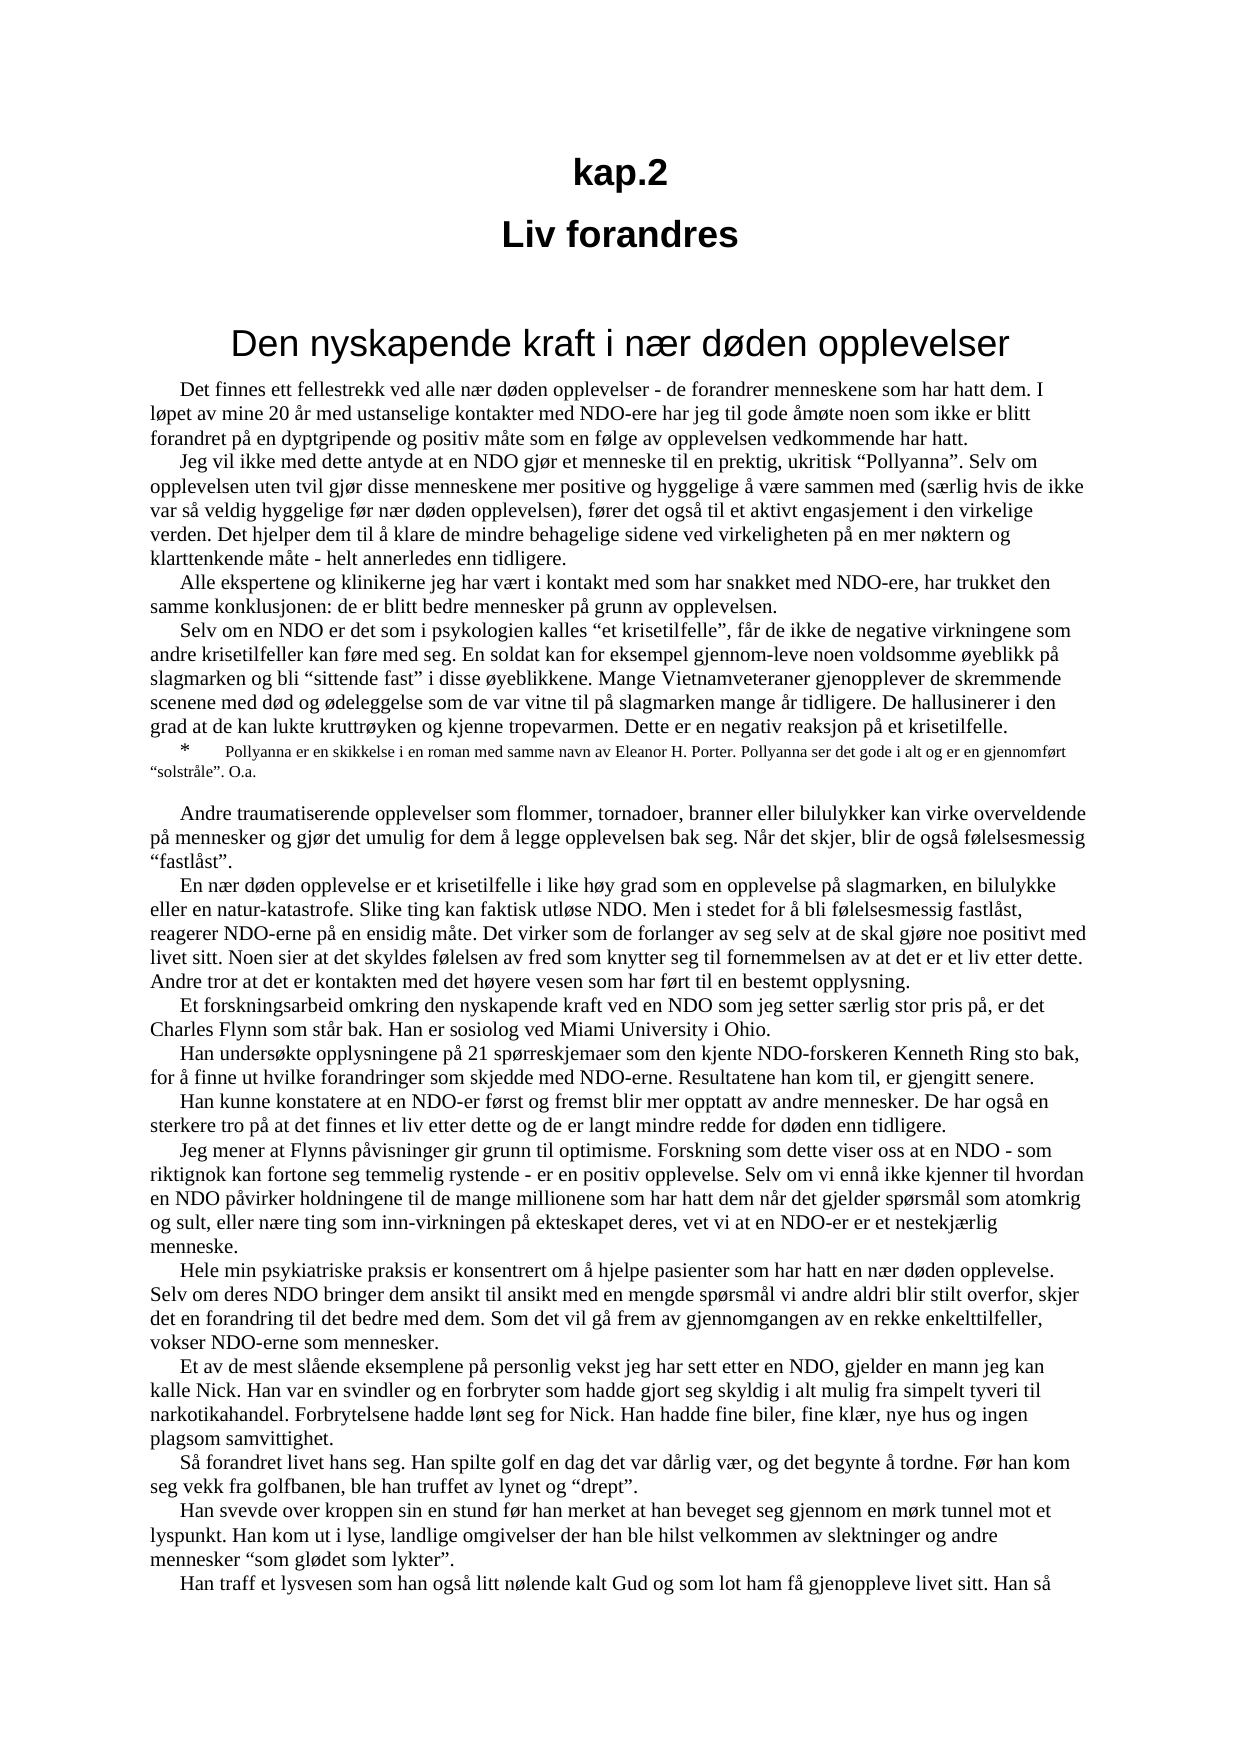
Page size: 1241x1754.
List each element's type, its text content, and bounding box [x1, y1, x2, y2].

subtitle kap.2 [150, 150, 1090, 193]
text Hele min psykiatriske praksis er konsentrert om å hjelpe pasienter som har hatt en nær døden opplevelse. Selv om de­res NDO bringer dem ansikt til ansikt med en mengde spørs­mål vi andre aldri blir stilt overfor, skjer det en forandring til det bedre med dem. Som det vil gå frem av gjennomgangen av en rekke enkelttilfeller, vokser NDO-erne som mennesker. [150, 1258, 1090, 1354]
text Det finnes ett fellestrekk ved alle nær døden opplevelser - de forandrer menneskene som har hatt dem. I løpet av mine 20 år med ustanselige kontakter med NDO-ere har jeg til gode åmøte noen som ikke er blitt forandret på en dyptgripende og positiv måte som en følge av opplevelsen vedkommende har hatt. [150, 377, 1090, 449]
text Alle ekspertene og klinikerne jeg har vært i kontakt med som har snakket med NDO-ere, har trukket den samme konklusjo­nen: de er blitt bedre mennesker på grunn av opplevelsen. [150, 570, 1090, 618]
text Han kunne konstatere at en NDO-er først og fremst blir mer opptatt av andre mennesker. De har også en sterkere tro på at det finnes et liv etter dette og de er langt mindre redde for døden enn tidligere. [150, 1089, 1090, 1137]
text Et av de mest slående eksemplene på personlig vekst jeg har sett etter en NDO, gjelder en mann jeg kan kalle Nick. Han var en svindler og en forbryter som hadde gjort seg skyldig i alt mulig fra simpelt tyveri til narkotikahandel. Forbrytelsene hadde lønt seg for Nick. Han hadde fine biler, fine klær, nye hus og ingen plagsom samvittighet. [150, 1354, 1090, 1450]
text En nær døden opplevelse er et krisetilfelle i like høy grad som en opplevelse på slagmarken, en bilulykke eller en natur-katastrofe. Slike ting kan faktisk utløse NDO. Men i stedet for å bli følelsesmessig fastlåst, reagerer NDO-erne på en ensidig måte. Det virker som de forlanger av seg selv at de skal gjøre noe positivt med livet sitt. Noen sier at det skyldes følelsen av fred som knytter seg til fornemmelsen av at det er et liv etter dette. Andre tror at det er kontakten med det høyere vesen som har ført til en bestemt opplysning. [150, 873, 1090, 993]
text * Pollyanna er en skikkelse i en roman med samme navn av Eleanor H. Por­ter. Pollyanna ser det gode i alt og er en gjennomført “solstråle”. O.a. [150, 738, 1090, 781]
text Han svevde over kroppen sin en stund før han merket at han beveget seg gjennom en mørk tunnel mot et lyspunkt. Han kom ut i lyse, landlige omgivelser der han ble hilst velkommen av slektninger og andre mennesker “som glødet som lykter”. [150, 1498, 1090, 1571]
text Andre traumatiserende opplevelser som flommer, tornado­er, branner eller bilulykker kan virke overveldende på men­nesker og gjør det umulig for dem å legge opplevelsen bak seg. Når det skjer, blir de også følelsesmessig “fastlåst”. [150, 801, 1090, 873]
text Han undersøkte opplysningene på 21 spørreskjemaer som den kjente NDO-forskeren Kenneth Ring sto bak, for å finne ut hvilke forandringer som skjedde med NDO-erne. Resulta­tene han kom til, er gjengitt senere. [150, 1041, 1090, 1089]
text Han traff et lysvesen som han også litt nølende kalt Gud og som lot ham få gjenoppleve livet sitt. Han så [150, 1571, 1090, 1595]
text Et forskningsarbeid omkring den nyskapende kraft ved en NDO som jeg setter særlig stor pris på, er det Charles Flynn som står bak. Han er sosiolog ved Miami University i Ohio. [150, 993, 1090, 1041]
text Selv om en NDO er det som i psykologien kalles “et krisetil­felle”, får de ikke de negative virkningene som andre krisetil­feller kan føre med seg. En soldat kan for eksempel gjennom-leve noen voldsomme øyeblikk på slagmarken og bli “sittende fast” i disse øyeblikkene. Mange Vietnamveteraner gjenopp­lever de skremmende scenene med død og ødeleggelse som de var vitne til på slagmarken mange år tidligere. De hallusinerer i den grad at de kan lukte kruttrøyken og kjenne tropevarmen. Dette er en negativ reaksjon på et krisetilfelle. [150, 618, 1090, 738]
text Jeg vil ikke med dette antyde at en NDO gjør et menneske til en prektig, ukritisk “Pollyanna”. Selv om opplevelsen uten tvil gjør disse menneskene mer positive og hyggelige å være sammen med (særlig hvis de ikke var så veldig hyggelige før nær døden opplevelsen), fører det også til et aktivt engasje­ment i den virkelige verden. Det hjelper dem til å klare de mindre behagelige sidene ved virkeligheten på en mer nøktern og klarttenkende måte - helt annerledes enn tidligere. [150, 449, 1090, 570]
subtitle Den nyskapende kraft i nær døden opplevelser [150, 322, 1090, 365]
text Så forandret livet hans seg. Han spilte golf en dag det var dårlig vær, og det begynte å tordne. Før han kom seg vekk fra golfbanen, ble han truffet av lynet og “drept”. [150, 1450, 1090, 1498]
text Jeg mener at Flynns påvisninger gir grunn til optimisme. Forskning som dette viser oss at en NDO - som riktignok kan fortone seg temmelig rystende - er en positiv opplevelse. Selv om vi ennå ikke kjenner til hvordan en NDO påvirker hold­ningene til de mange millionene som har hatt dem når det gjel­der spørsmål som atomkrig og sult, eller nære ting som inn-virkningen på ekteskapet deres, vet vi at en NDO-er er et nes­tekjærlig menneske. [150, 1137, 1090, 1258]
subtitle Liv forandres [150, 212, 1090, 255]
